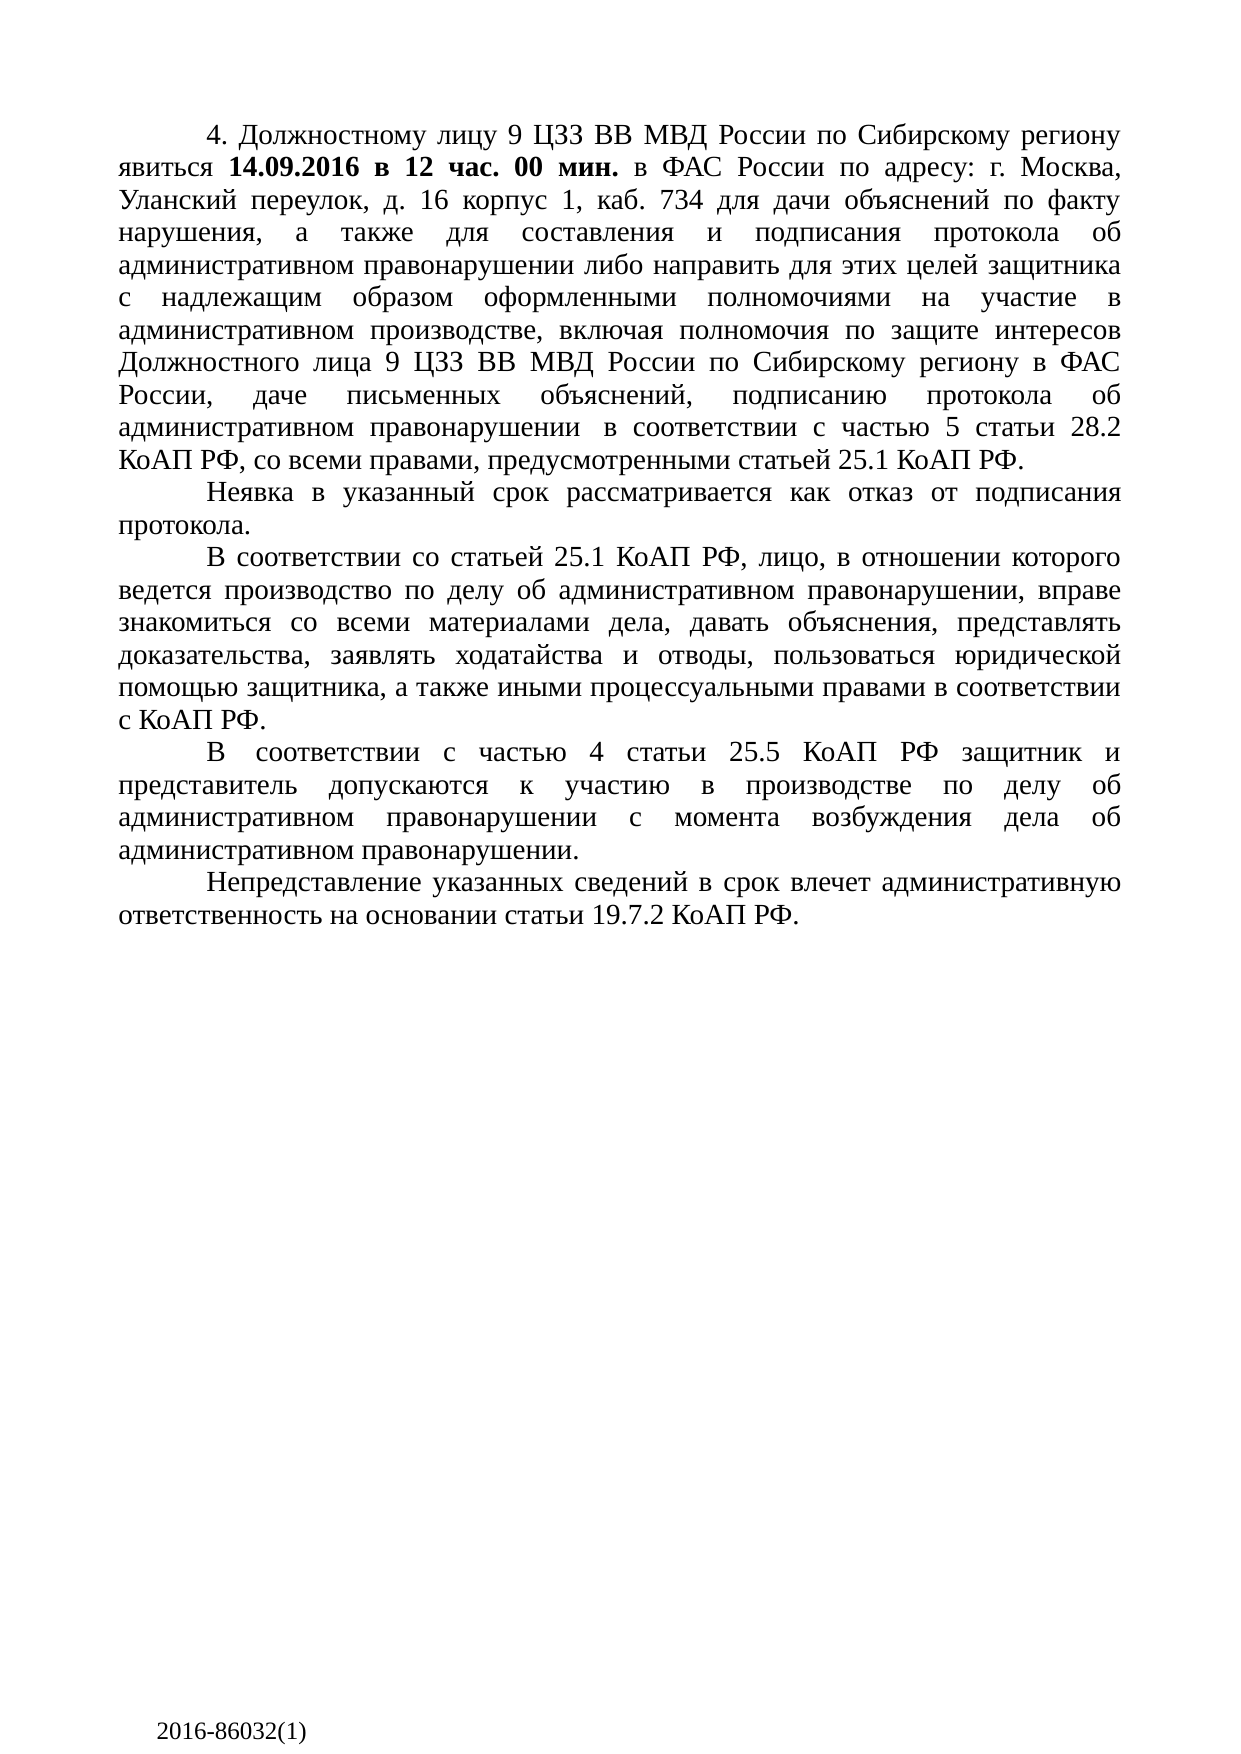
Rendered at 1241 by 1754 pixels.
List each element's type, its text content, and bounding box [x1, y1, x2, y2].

text Неявка в указанный срок рассматривается как отказ от подписания протокола. [118, 476, 1122, 541]
text Непредставление указанных сведений в срок влечет административную ответственность на основании статьи 19.7.2 КоАП РФ. [118, 866, 1122, 931]
text В соответствии с частью 4 статьи 25.5 КоАП РФ защитник и представитель допускаются к участию в производстве по делу об административном правонарушении с момента возбуждения дела об административном правонарушении. [118, 736, 1122, 866]
text В соответствии со статьей 25.1 КоАП РФ, лицо, в отношении которого ведется производство по делу об административном правонарушении, вправе знакомиться со всеми материалами дела, давать объяснения, представлять доказательства, заявлять ходатайства и отводы, пользоваться юридической помощью защитника, а также иными процессуальными правами в соответствии с КоАП РФ. [118, 541, 1122, 736]
text 4. Должностному лицу 9 ЦЗЗ ВВ МВД России по Сибирскому региону явиться 14.09.2016 в 12 час. 00 мин. в ФАС России по адресу: г. Москва, Уланский переулок, д. 16 корпус 1, каб. 734 для дачи объяснений по факту нарушения, а также для составления и подписания протокола об административном правонарушении либо направить для этих целей защитника с надлежащим образом оформленными полномочиями на участие в административном производстве, включая полномочия по защите интересов Должностного лица 9 ЦЗЗ ВВ МВД России по Сибирскому региону в ФАС России, даче письменных объяснений, подписанию протокола об административном правонарушении в соответствии с частью 5 статьи 28.2 КоАП РФ, со всеми правами, предусмотренными статьей 25.1 КоАП РФ. [118, 118, 1122, 476]
